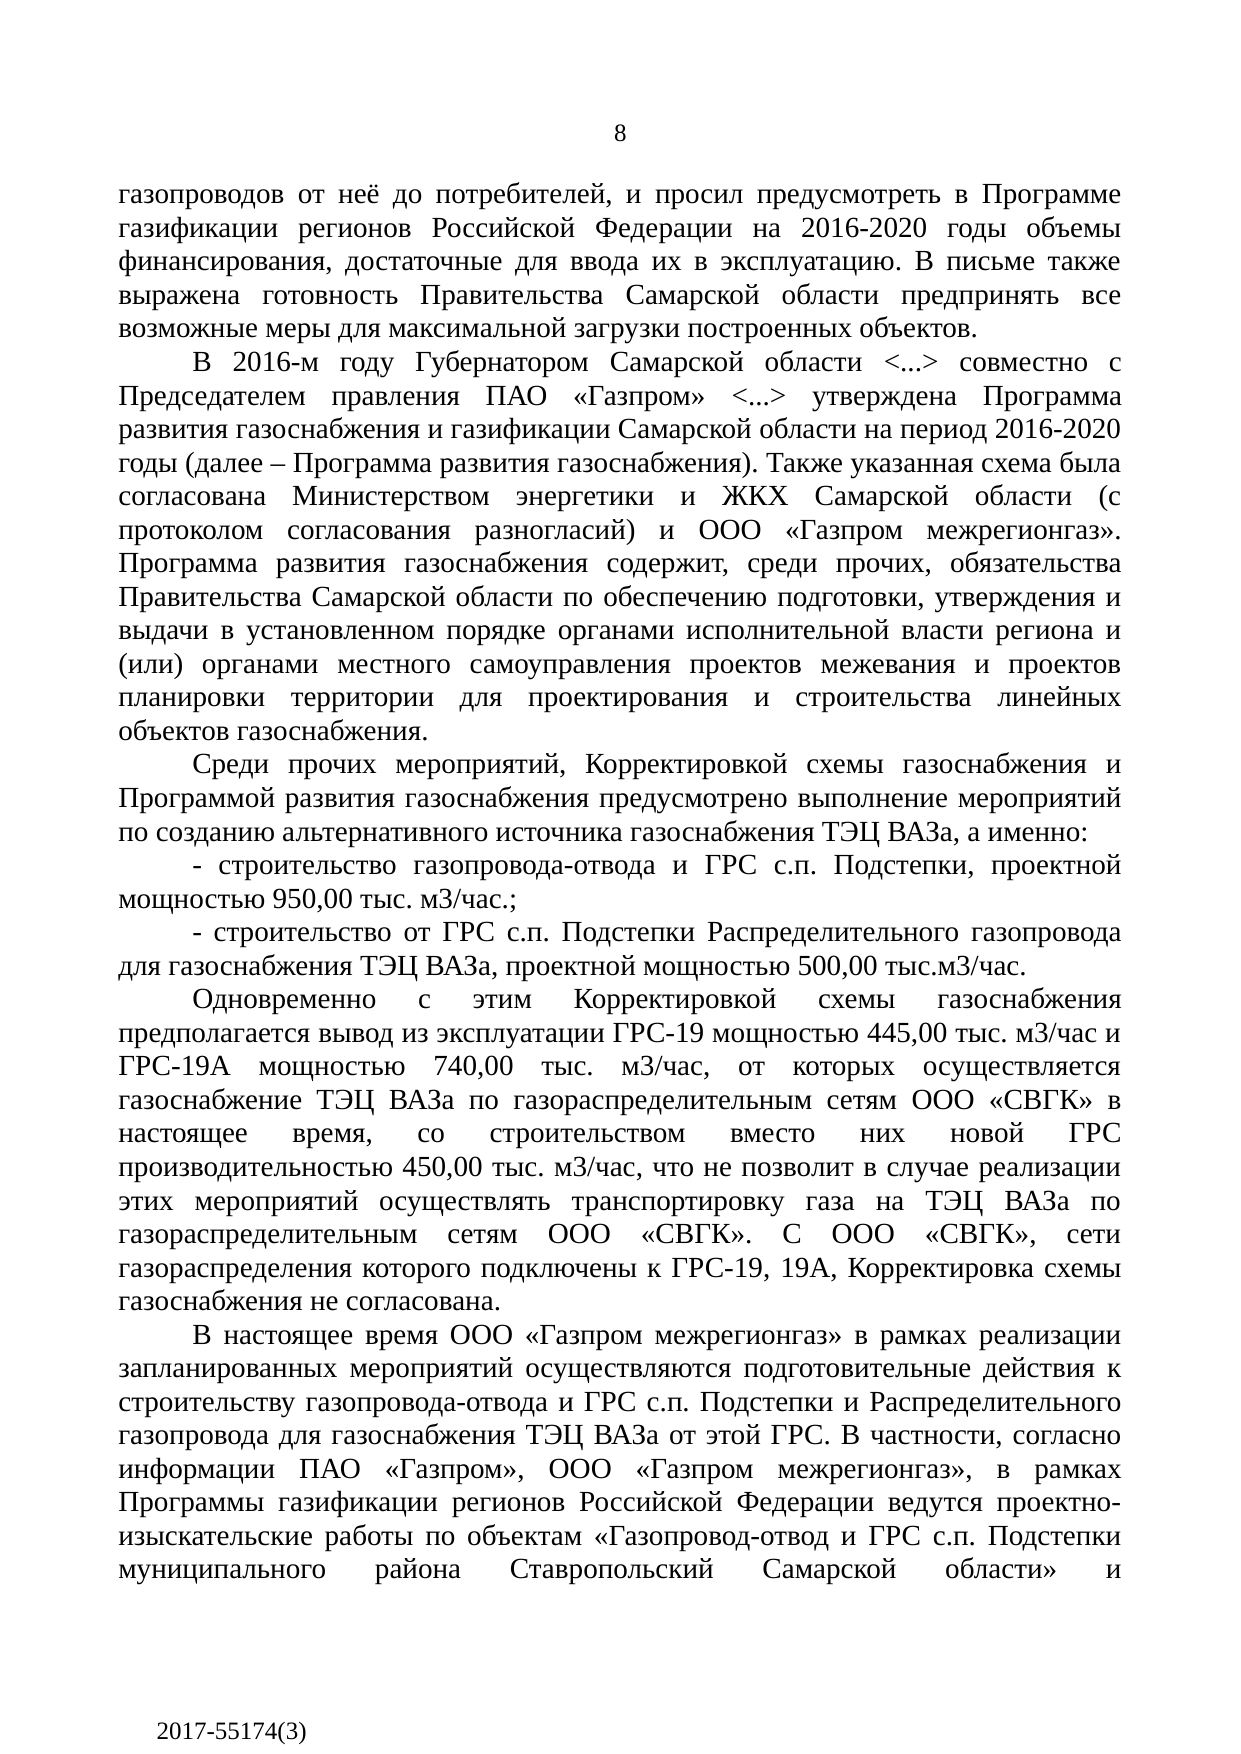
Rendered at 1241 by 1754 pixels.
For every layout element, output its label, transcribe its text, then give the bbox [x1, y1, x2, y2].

text - строительство от ГРС с.п. Подстепки Распределительного газопровода для газоснабжения ТЭЦ ВАЗа, проектной мощностью 500,00 тыс.м3/час. [118, 914, 1122, 981]
text Среди прочих мероприятий, Корректировкой схемы газоснабжения и Программой развития газоснабжения предусмотрено выполнение мероприятий по созданию альтернативного источника газоснабжения ТЭЦ ВАЗа, а именно: [118, 747, 1122, 847]
text газопроводов от неё до потребителей, и просил предусмотреть в Программе газификации регионов Российской Федерации на 2016-2020 годы объемы финансирования, достаточные для ввода их в эксплуатацию. В письме также выражена готовность Правительства Самарской области предпринять все возможные меры для максимальной загрузки построенных объектов. [118, 176, 1122, 344]
text - строительство газопровода-отвода и ГРС с.п. Подстепки, проектной мощностью 950,00 тыс. м3/час.; [118, 847, 1122, 914]
text В настоящее время ООО «Газпром межрегионгаз» в рамках реализации запланированных мероприятий осуществляются подготовительные действия к строительству газопровода-отвода и ГРС с.п. Подстепки и Распределительного газопровода для газоснабжения ТЭЦ ВАЗа от этой ГРС. В частности, согласно информации ПАО «Газпром», ООО «Газпром межрегионгаз», в рамках Программы газификации регионов Российской Федерации ведутся проектно-изыскательские работы по объектам «Газопровод-отвод и ГРС с.п. Подстепки муниципального района Ставропольский Самарской области» и [118, 1317, 1122, 1585]
text В 2016-м году Губернатором Самарской области <...> совместно с Председателем правления ПАО «Газпром» <...> утверждена Программа развития газоснабжения и газификации Самарской области на период 2016-2020 годы (далее – Программа развития газоснабжения). Также указанная схема была согласована Министерством энергетики и ЖКХ Самарской области (с протоколом согласования разногласий) и ООО «Газпром межрегионгаз». Программа развития газоснабжения содержит, среди прочих, обязательства Правительства Самарской области по обеспечению подготовки, утверждения и выдачи в установленном порядке органами исполнительной власти региона и (или) органами местного самоуправления проектов межевания и проектов планировки территории для проектирования и строительства линейных объектов газоснабжения. [118, 344, 1122, 747]
text Одновременно с этим Корректировкой схемы газоснабжения предполагается вывод из эксплуатации ГРС-19 мощностью 445,00 тыс. м3/час и ГРС-19А мощностью 740,00 тыс. м3/час, от которых осуществляется газоснабжение ТЭЦ ВАЗа по газораспределительным сетям ООО «СВГК» в настоящее время, со строительством вместо них новой ГРС производительностью 450,00 тыс. м3/час, что не позволит в случае реализации этих мероприятий осуществлять транспортировку газа на ТЭЦ ВАЗа по газораспределительным сетям ООО «СВГК». С ООО «СВГК», сети газораспределения которого подключены к ГРС-19, 19А, Корректировка схемы газоснабжения не согласована. [118, 981, 1122, 1317]
